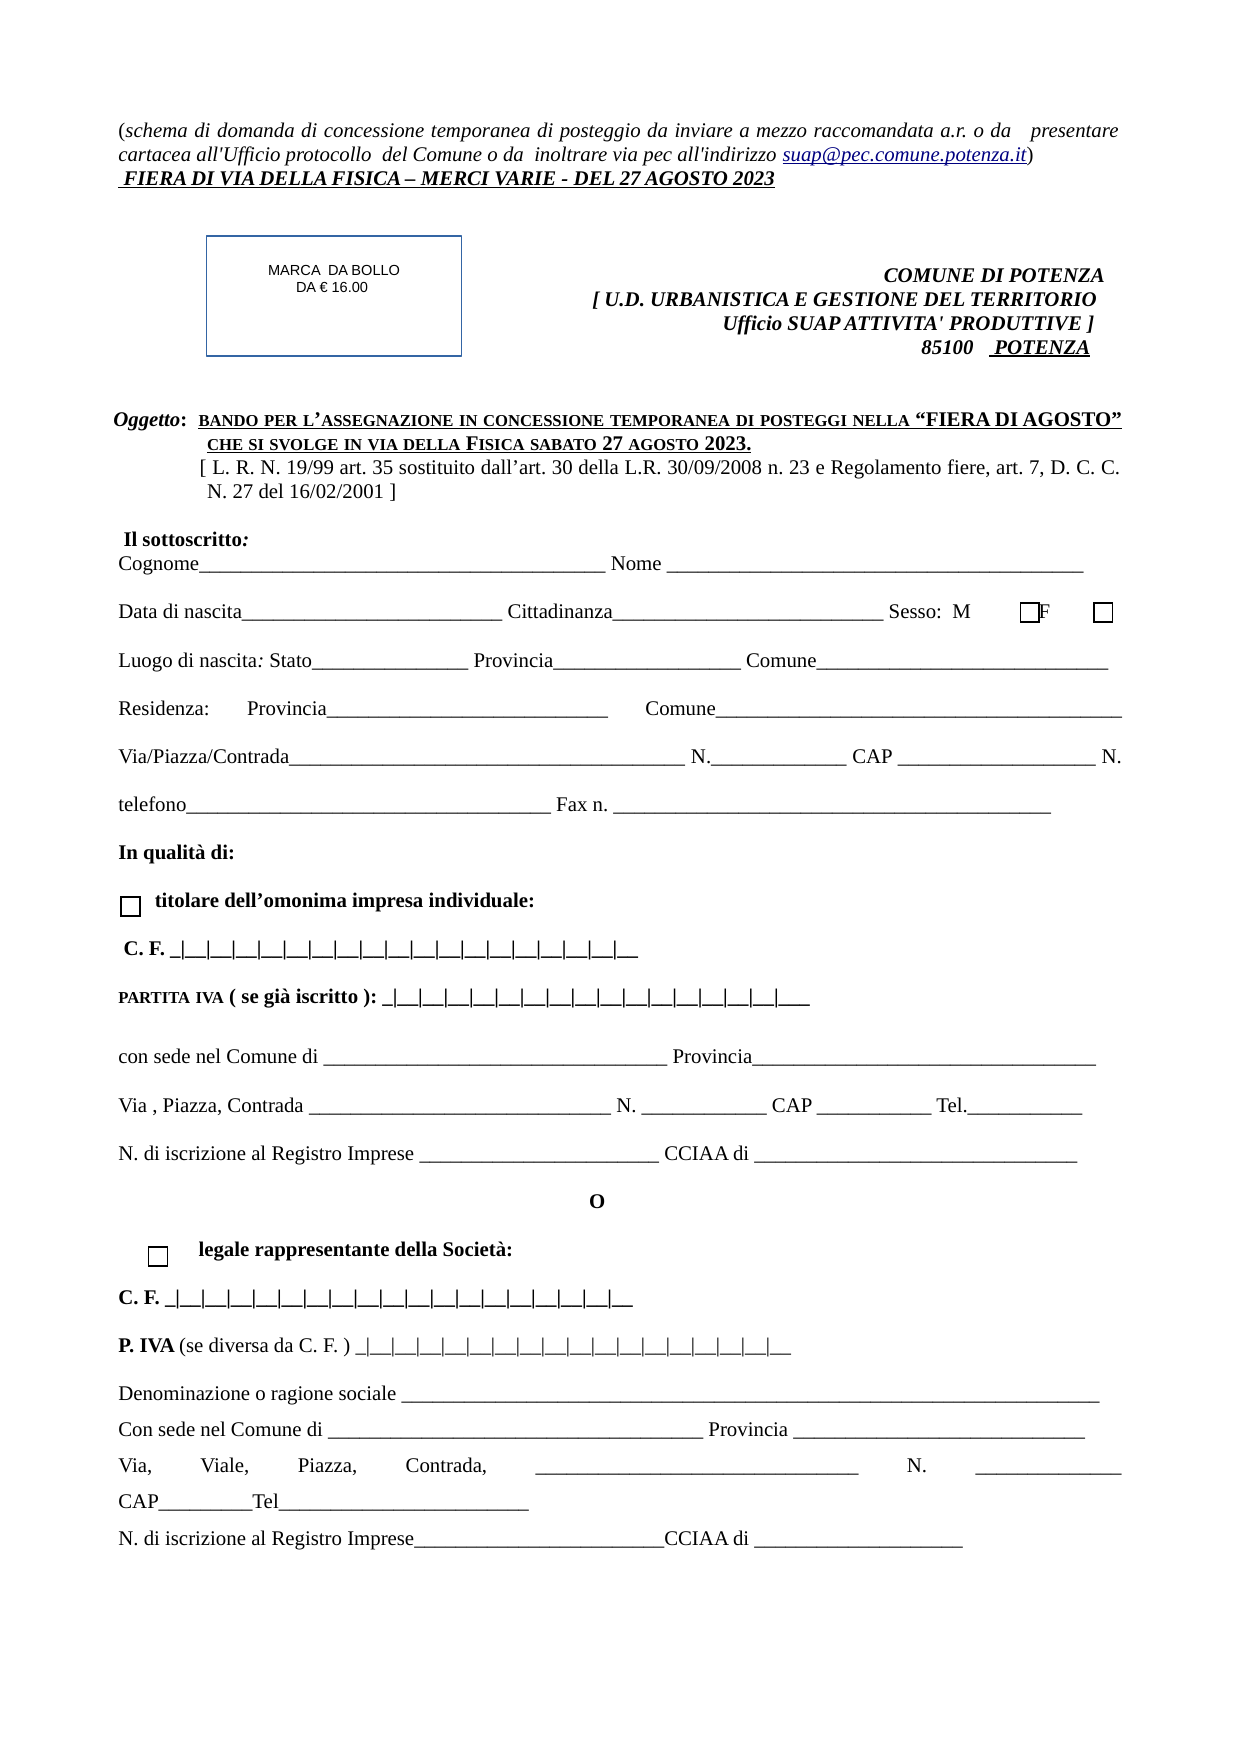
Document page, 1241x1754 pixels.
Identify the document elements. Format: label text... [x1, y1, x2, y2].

text partita iva ( se già iscritto ): _|__|__|__|__|__|__|__|__|__|__|__|__|__|__|__|___ [118, 984, 1122, 1008]
text C. F. _|__|__|__|__|__|__|__|__|__|__|__|__|__|__|__|__|__|__ [118, 1285, 1122, 1309]
text legale rappresentante della Società: [193, 1237, 1122, 1261]
text Residenza: Provincia___________________________ Comune_______________________________________ Via/Piazza/Contrada______________________________________ N._____________ CAP ___________________ N. telefono___________________________________ Fax n. __________________________________________ [118, 696, 1122, 816]
text titolare dell’omonima impresa individuale: [118, 888, 1122, 912]
text Via , Piazza, Contrada _____________________________ N. ____________ CAP ___________ Tel.___________ [118, 1093, 1122, 1117]
text In qualità di: [118, 840, 1122, 864]
text COMUNE DI POTENZA [156, 262, 206, 287]
text N. di iscrizione al Registro Imprese________________________CCIAA di ____________________ [118, 1526, 1122, 1549]
text COMUNE DI POTENZA [462, 262, 1122, 287]
text [ U.D. URBANISTICA E GESTIONE DEL TERRITORIO [207, 287, 461, 311]
text [ U.D. URBANISTICA E GESTIONE DEL TERRITORIO [462, 287, 1122, 311]
text [207, 311, 461, 335]
text C. F. _|__|__|__|__|__|__|__|__|__|__|__|__|__|__|__|__|__|__ [118, 936, 1122, 960]
text [ L. R. N. 19/99 art. 35 sostituito dall’art. 30 della L.R. 30/09/2008 n. 23 e Regolamento fiere, art. 7, D. C. C. N. 27 del 16/02/2001 ] [113, 455, 1122, 503]
text O [193, 1189, 1122, 1213]
text Con sede nel Comune di ____________________________________ Provincia ____________________________ [118, 1417, 1122, 1441]
text Denominazione o ragione sociale ___________________________________________________________________ [118, 1381, 1122, 1405]
text Ufficio SUAP ATTIVITA' PRODUTTIVE ] [462, 311, 1122, 335]
text 85100 POTENZA [156, 335, 1122, 359]
text Via, Viale, Piazza, Contrada, _______________________________ N. ______________ CAP_________Tel________________________ [118, 1453, 1122, 1513]
text (schema di domanda di concessione temporanea di posteggio da inviare a mezzo raccomandata a.r. o da presentare cartacea all'Ufficio protocollo del Comune o da inoltrare via pec all'indirizzo suap@pec.comune.potenza.it) [118, 118, 1122, 166]
text [ U.D. URBANISTICA E GESTIONE DEL TERRITORIO [118, 287, 206, 311]
text [118, 311, 206, 335]
text con sede nel Comune di _________________________________ Provincia_________________________________ [118, 1044, 1122, 1068]
text P. IVA (se diversa da C. F. ) _|__|__|__|__|__|__|__|__|__|__|__|__|__|__|__|__|__ [118, 1333, 1122, 1357]
text N. di iscrizione al Registro Imprese _______________________ CCIAA di _______________________________ [118, 1141, 1122, 1165]
text COMUNE DI POTENZA [207, 262, 461, 287]
text Cognome_______________________________________ Nome ________________________________________ [118, 551, 1122, 575]
text Oggetto: bando per l’assegnazione in concessione temporanea di posteggi nella “FIERA DI AGOSTO” che si svolge in via della Fisica sabato 27 agosto 2023. [113, 407, 1122, 455]
text Luogo di nascita: Stato_______________ Provincia__________________ Comune____________________________ [118, 647, 1122, 672]
text FIERA DI VIA DELLA FISICA – MERCI VARIE - DEL 27 AGOSTO 2023 [118, 166, 1122, 190]
text Il sottoscritto: [118, 527, 1122, 551]
text Data di nascita_________________________ Cittadinanza__________________________ Sesso: M F [118, 599, 1122, 623]
